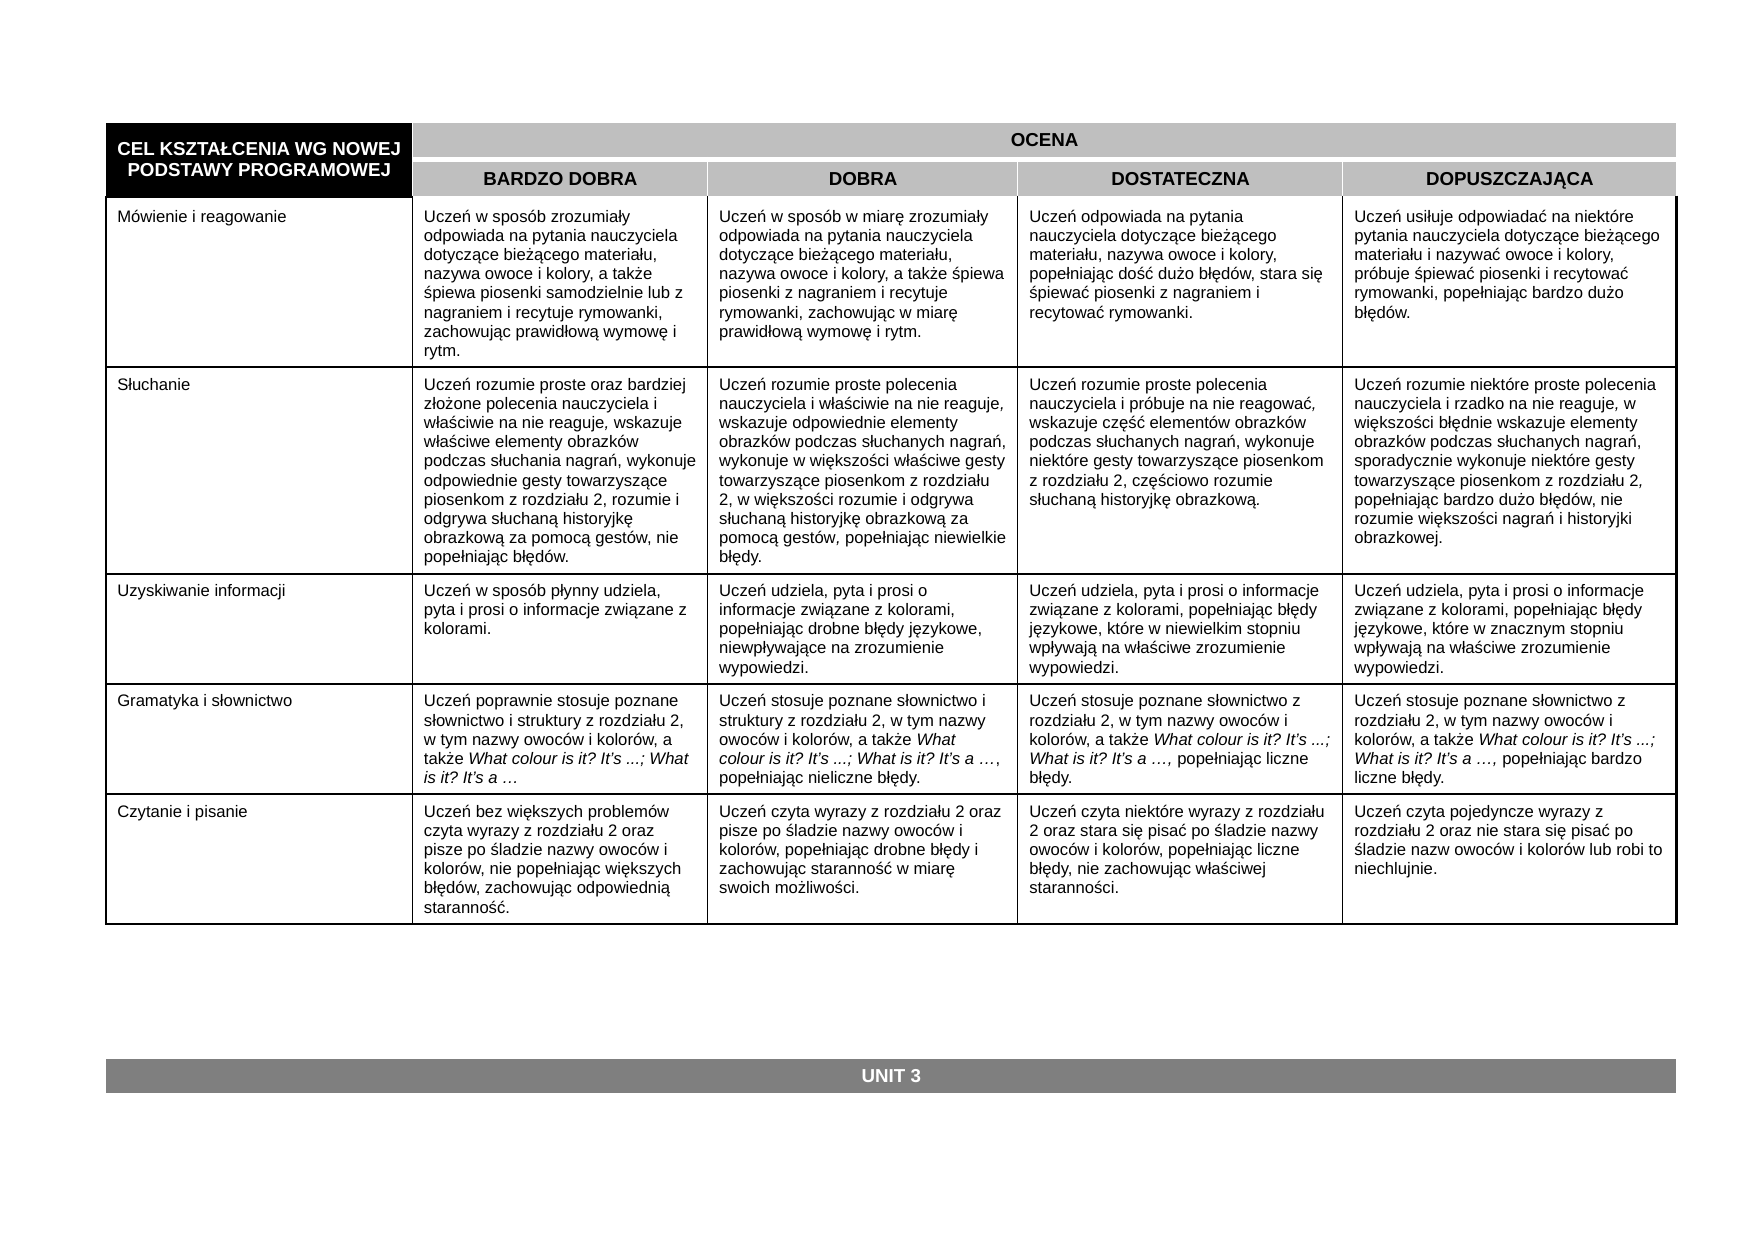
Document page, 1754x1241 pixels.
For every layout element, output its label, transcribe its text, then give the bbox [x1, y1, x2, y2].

table_cell Uczeń odpowiada na pytania nauczyciela dotyczące bieżącego materiału, nazywa owoce i kolory, popełniając dość dużo błędów, stara się śpiewać piosenki z nagraniem i recytować rymowanki. [1018, 200, 1342, 366]
table_cell DOPUSZCZAJĄCA [1343, 162, 1676, 196]
table_header UNIT 3 [106, 1059, 1676, 1093]
table_cell Uczeń udziela, pyta i prosi o informacje związane z kolorami, popełniając drobne błędy językowe, niewpływające na zrozumienie wypowiedzi. [708, 575, 1017, 683]
table_cell Uczeń stosuje poznane słownictwo i struktury z rozdziału 2, w tym nazwy owoców i kolorów, a także What colour is it? It’s ...; What is it? It’s a …, popełniając nieliczne błędy. [708, 685, 1017, 793]
table_cell Uczeń poprawnie stosuje poznane słownictwo i struktury z rozdziału 2, w tym nazwy owoców i kolorów, a także What colour is it? It’s ...; What is it? It’s a … [413, 685, 707, 793]
table_cell Czytanie i pisanie [107, 795, 412, 923]
table_cell Uczeń rozumie proste oraz bardziej złożone polecenia nauczyciela i właściwie na nie reaguje, wskazuje właściwe elementy obrazków podczas słuchania nagrań, wykonuje odpowiednie gesty towarzyszące piosenkom z rozdziału 2, rozumie i odgrywa słuchaną historyjkę obrazkową za pomocą gestów, nie popełniając błędów. [413, 368, 707, 572]
table_cell Uczeń w sposób zrozumiały odpowiada na pytania nauczyciela dotyczące bieżącego materiału, nazywa owoce i kolory, a także śpiewa piosenki samodzielnie lub z nagraniem i recytuje rymowanki, zachowując prawidłową wymowę i rytm. [413, 200, 707, 366]
table_cell Uczeń usiłuje odpowiadać na niektóre pytania nauczyciela dotyczące bieżącego materiału i nazywać owoce i kolory, próbuje śpiewać piosenki i recytować rymowanki, popełniając bardzo dużo błędów. [1343, 200, 1675, 366]
table_cell Uczeń udziela, pyta i prosi o informacje związane z kolorami, popełniając błędy językowe, które w niewielkim stopniu wpływają na właściwe zrozumienie wypowiedzi. [1018, 575, 1342, 683]
table_cell Uczeń w sposób płynny udziela, pyta i prosi o informacje związane z kolorami. [413, 575, 707, 683]
table_cell Uczeń rozumie proste polecenia nauczyciela i właściwie na nie reaguje, wskazuje odpowiednie elementy obrazków podczas słuchanych nagrań, wykonuje w większości właściwe gesty towarzyszące piosenkom z rozdziału 2, w większości rozumie i odgrywa słuchaną historyjkę obrazkową za pomocą gestów, popełniając niewielkie błędy. [708, 368, 1017, 572]
table_cell Uczeń czyta wyrazy z rozdziału 2 oraz pisze po śladzie nazwy owoców i kolorów, popełniając drobne błędy i zachowując staranność w miarę swoich możliwości. [708, 795, 1017, 923]
table_cell Uczeń czyta niektóre wyrazy z rozdziału 2 oraz stara się pisać po śladzie nazwy owoców i kolorów, popełniając liczne błędy, nie zachowując właściwej staranności. [1018, 795, 1342, 923]
table_cell OCENA [413, 123, 1676, 157]
table_cell Uczeń czyta pojedyncze wyrazy z rozdziału 2 oraz nie stara się pisać po śladzie nazw owoców i kolorów lub robi to niechlujnie. [1343, 795, 1675, 923]
table_cell Gramatyka i słownictwo [107, 685, 412, 793]
table_cell Uczeń udziela, pyta i prosi o informacje związane z kolorami, popełniając błędy językowe, które w znacznym stopniu wpływają na właściwe zrozumienie wypowiedzi. [1343, 575, 1675, 683]
table_cell Uczeń rozumie proste polecenia nauczyciela i próbuje na nie reagować, wskazuje część elementów obrazków podczas słuchanych nagrań, wykonuje niektóre gesty towarzyszące piosenkom z rozdziału 2, częściowo rozumie słuchaną historyjkę obrazkową. [1018, 368, 1342, 572]
table_cell Uczeń stosuje poznane słownictwo z rozdziału 2, w tym nazwy owoców i kolorów, a także What colour is it? It’s ...; What is it? It’s a …, popełniając liczne błędy. [1018, 685, 1342, 793]
table_cell DOSTATECZNA [1018, 162, 1342, 196]
table_cell Uczeń bez większych problemów czyta wyrazy z rozdziału 2 oraz pisze po śladzie nazwy owoców i kolorów, nie popełniając większych błędów, zachowując odpowiednią staranność. [413, 795, 707, 923]
table_cell Słuchanie [107, 368, 412, 572]
table_cell Mówienie i reagowanie [107, 198, 412, 366]
table_cell Uczeń rozumie niektóre proste polecenia nauczyciela i rzadko na nie reaguje, w większości błędnie wskazuje elementy obrazków podczas słuchanych nagrań, sporadycznie wykonuje niektóre gesty towarzyszące piosenkom z rozdziału 2, popełniając bardzo dużo błędów, nie rozumie większości nagrań i historyjki obrazkowej. [1343, 368, 1675, 572]
table_cell Uzyskiwanie informacji [107, 575, 412, 683]
table_cell BARDZO DOBRA [413, 162, 707, 196]
table_cell CEL KSZTAŁCENIA WG NOWEJ PODSTAWY PROGRAMOWEJ [106, 123, 412, 196]
table_cell Uczeń stosuje poznane słownictwo z rozdziału 2, w tym nazwy owoców i kolorów, a także What colour is it? It’s ...; What is it? It’s a …, popełniając bardzo liczne błędy. [1343, 685, 1675, 793]
table_cell Uczeń w sposób w miarę zrozumiały odpowiada na pytania nauczyciela dotyczące bieżącego materiału, nazywa owoce i kolory, a także śpiewa piosenki z nagraniem i recytuje rymowanki, zachowując w miarę prawidłową wymowę i rytm. [708, 200, 1017, 366]
table_cell DOBRA [708, 162, 1017, 196]
